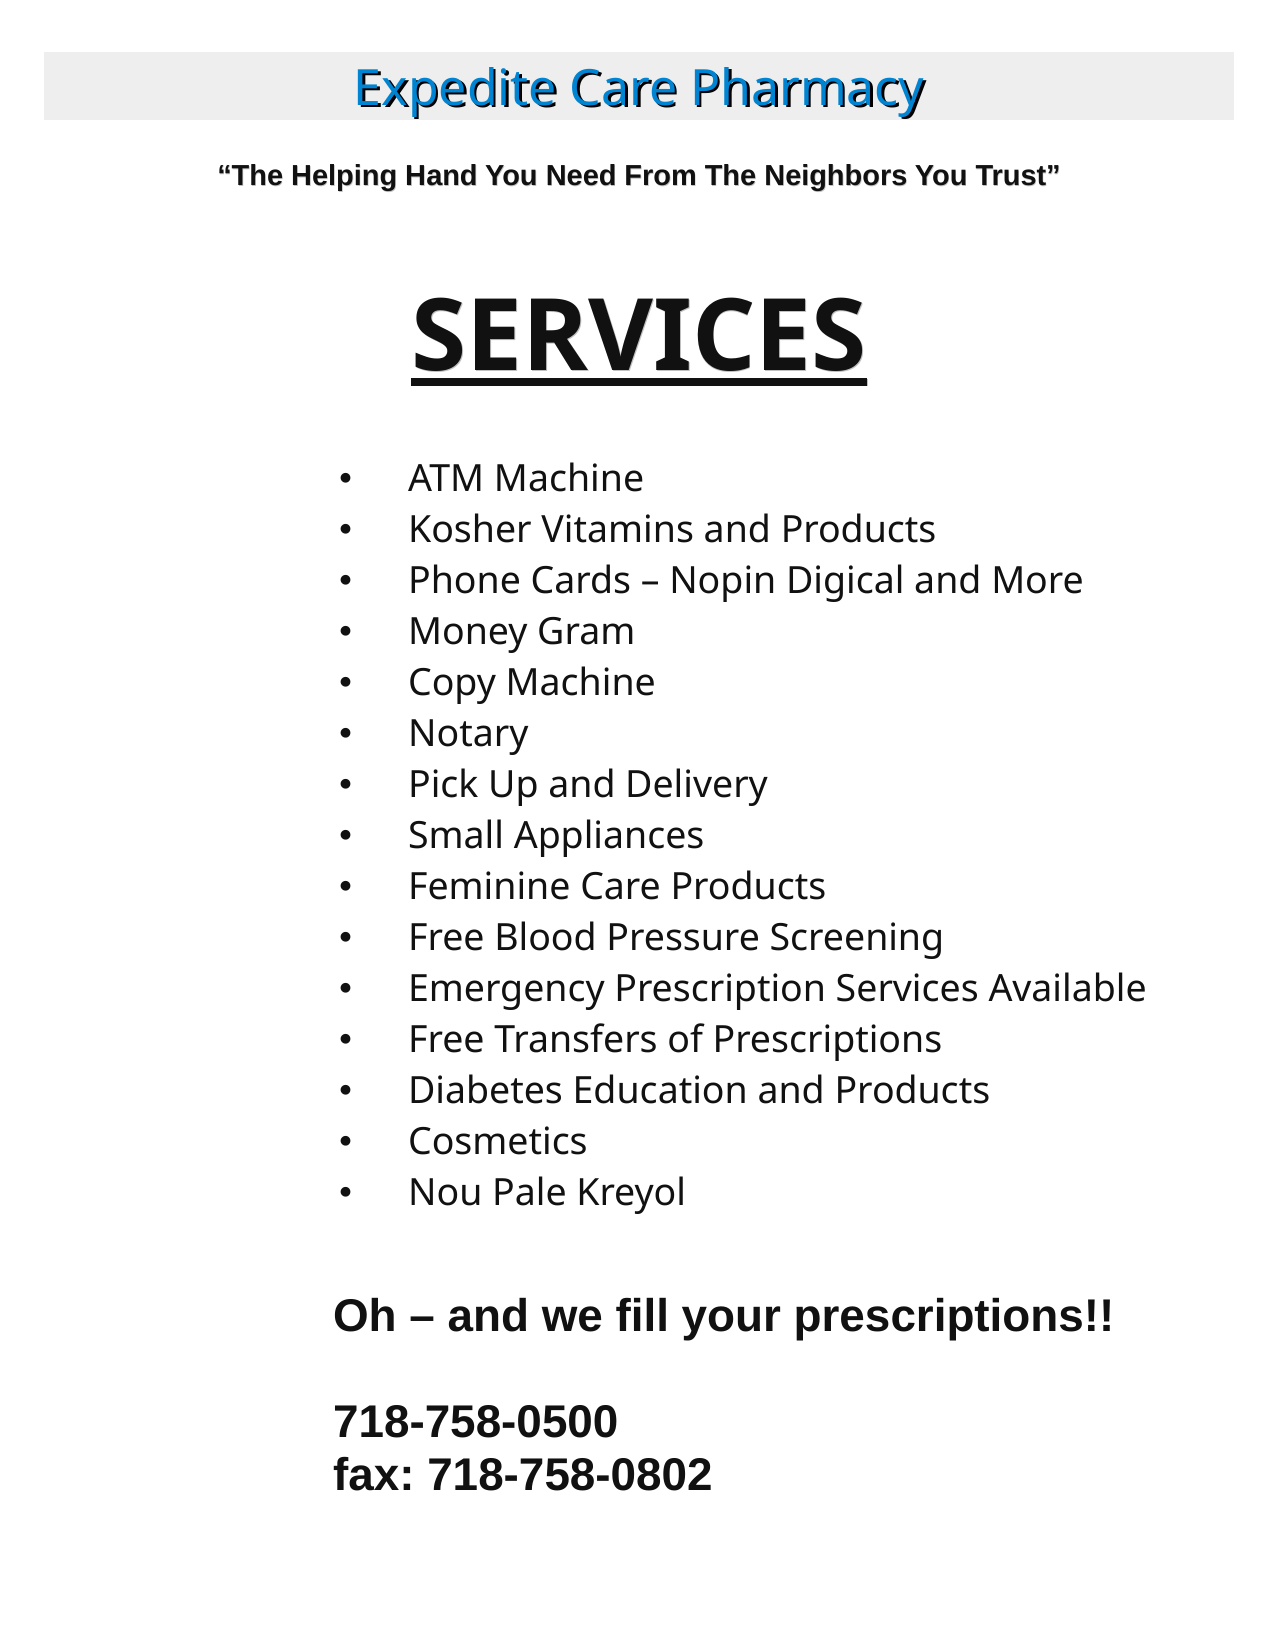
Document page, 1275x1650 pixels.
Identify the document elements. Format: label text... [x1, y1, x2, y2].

list Kosher Vitamins and Products [339, 502, 1161, 553]
list Notary [339, 706, 1161, 757]
list Free Transfers of Prescriptions [339, 1013, 1161, 1064]
list Money Gram [339, 604, 1161, 655]
list Pick Up and Delivery [339, 757, 1161, 808]
text fax: 718-758-0802 [333, 1447, 1161, 1500]
list Free Blood Pressure Screening [339, 911, 1161, 962]
list Phone Cards – Nopin Digical and More [339, 553, 1161, 604]
list Small Appliances [339, 808, 1161, 859]
list Cosmetics [339, 1115, 1161, 1166]
list Emergency Prescription Services Available [339, 962, 1161, 1013]
text Expedite Care Pharmacy [44, 52, 1234, 120]
text 718-758-0500 [333, 1394, 1161, 1447]
list Feminine Care Products [339, 859, 1161, 911]
list Nou Pale Kreyol [339, 1166, 1161, 1217]
list Copy Machine [339, 655, 1161, 706]
text SERVICES [44, 264, 1234, 400]
list ATM Machine [339, 451, 1161, 502]
text Oh – and we fill your prescriptions!! [333, 1289, 1161, 1342]
text “The Helping Hand you Need from the neighbors you trust” [44, 120, 1234, 192]
list Diabetes Education and Products [339, 1064, 1161, 1115]
